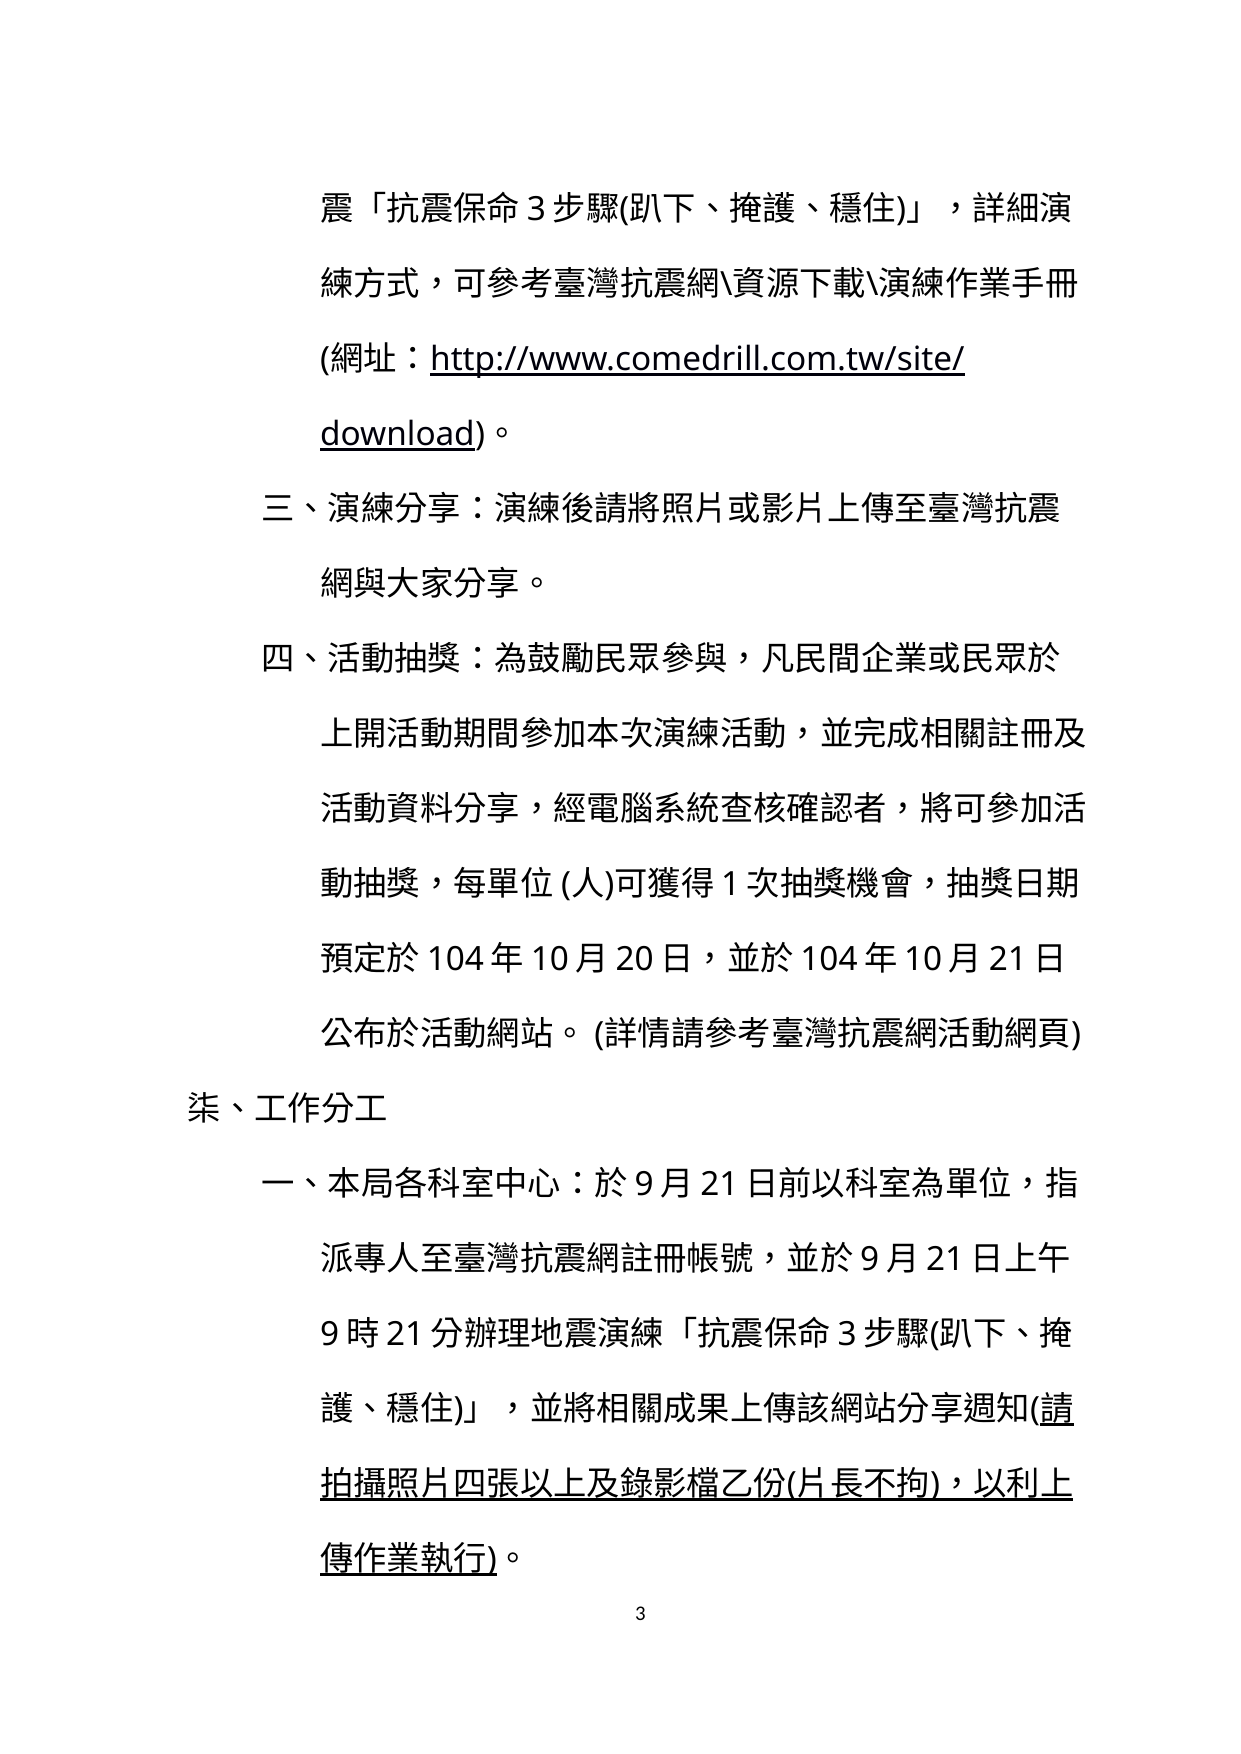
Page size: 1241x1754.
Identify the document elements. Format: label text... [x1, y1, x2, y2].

text 三、演練分享：演練後請將照片或影片上傳至臺灣抗震網與大家分享。 [261, 462, 1093, 612]
text 二、演練方式：於104年9月21日上午9時21分起，臺灣抗震網將針對已註冊機關、公司團體或個人身分，透過網站及電子郵件發布地震演練情報，請所有參加臺灣抗震網與註冊的機關、企業及民眾，同時演練地震「抗震保命3步驟(趴下、掩護、穩住)」，詳細演練方式，可參考臺灣抗震網\資源下載\演練作業手冊(網址：http://www.comedrill.com.tw/site/download)。 [261, 162, 1093, 462]
text 柒、工作分工 [187, 1062, 1093, 1137]
text 四、活動抽獎：為鼓勵民眾參與，凡民間企業或民眾於上開活動期間參加本次演練活動，並完成相關註冊及活動資料分享，經電腦系統查核確認者，將可參加活動抽獎，每單位 (人)可獲得1次抽獎機會，抽獎日期預定於104年10月20日，並於104年10月21日公布於活動網站。 (詳情請參考臺灣抗震網活動網頁) [261, 612, 1093, 1062]
text 一、本局各科室中心：於9月21日前以科室為單位，指派專人至臺灣抗震網註冊帳號，並於9月21日上午9時21分辦理地震演練「抗震保命3步驟(趴下、掩護、穩住)」，並將相關成果上傳該網站分享週知(請拍攝照片四張以上及錄影檔乙份(片長不拘)，以利上傳作業執行)。 [261, 1137, 1093, 1587]
